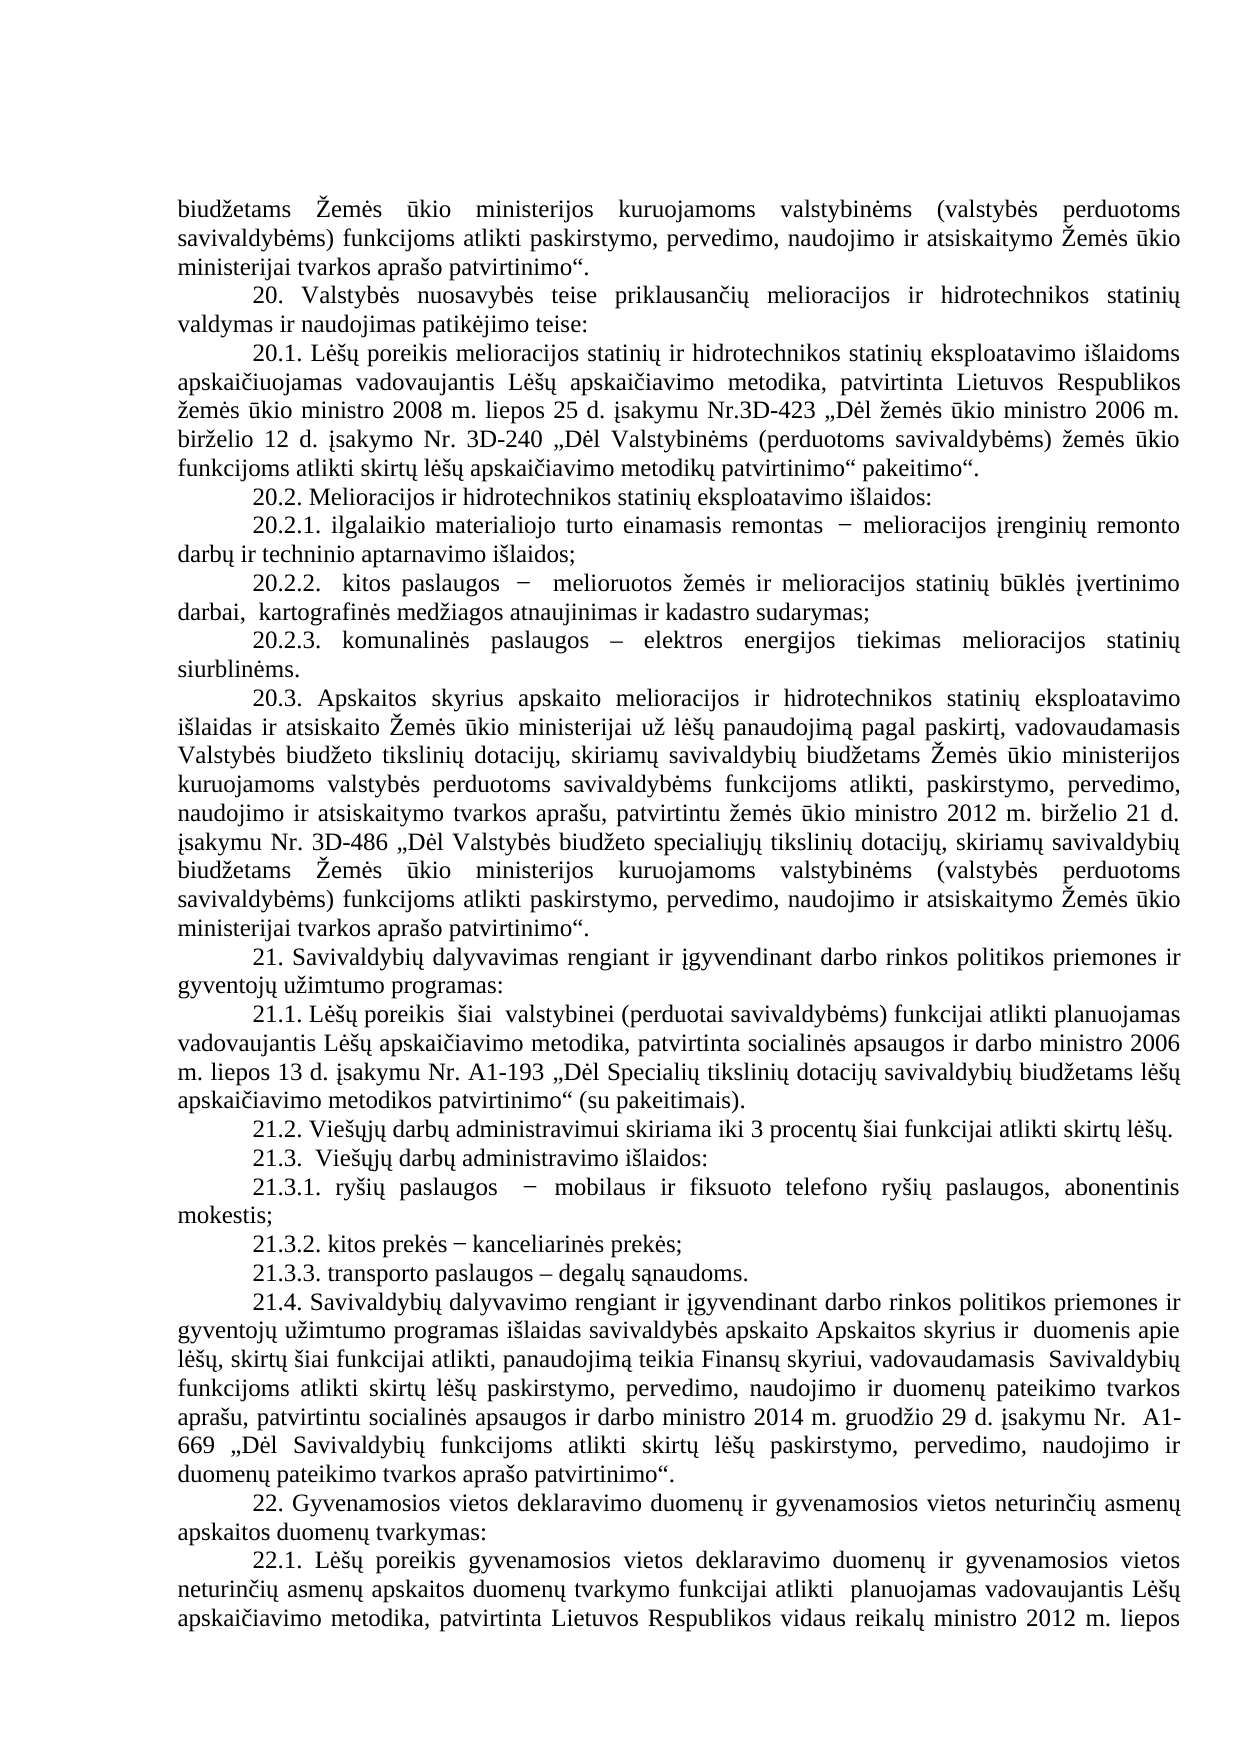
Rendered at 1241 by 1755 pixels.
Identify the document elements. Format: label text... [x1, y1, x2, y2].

text 21.3.3. transporto paslaugos – degalų sąnaudoms. [177, 1258, 1181, 1287]
text 21.3. Viešųjų darbų administravimo išlaidos: [177, 1143, 1181, 1172]
text 20.2.1. ilgalaikio materialiojo turto einamasis remontas ̶ melioracijos įrenginių remonto darbų ir techninio aptarnavimo išlaidos; [177, 511, 1181, 568]
text 21.2. Viešųjų darbų administravimui skiriama iki 3 procentų šiai funkcijai atlikti skirtų lėšų. [177, 1114, 1181, 1143]
text 21. Savivaldybių dalyvavimas rengiant ir įgyvendinant darbo rinkos politikos priemones ir gyventojų užimtumo programas: [177, 942, 1181, 999]
text 21.1. Lėšų poreikis šiai valstybinei (perduotai savivaldybėms) funkcijai atlikti planuojamas vadovaujantis Lėšų apskaičiavimo metodika, patvirtinta socialinės apsaugos ir darbo ministro 2006 m. liepos 13 d. įsakymu Nr. A1-193 „Dėl Specialių tikslinių dotacijų savivaldybių biudžetams lėšų apskaičiavimo metodikos patvirtinimo“ (su pakeitimais). [177, 999, 1181, 1114]
text 20.2.2. kitos paslaugos ̶ melioruotos žemės ir melioracijos statinių būklės įvertinimo darbai, kartografinės medžiagos atnaujinimas ir kadastro sudarymas; [177, 568, 1181, 626]
text 21.4. Savivaldybių dalyvavimo rengiant ir įgyvendinant darbo rinkos politikos priemones ir gyventojų užimtumo programas išlaidas savivaldybės apskaito Apskaitos skyrius ir duomenis apie lėšų, skirtų šiai funkcijai atlikti, panaudojimą teikia Finansų skyriui, vadovaudamasis Savivaldybių funkcijoms atlikti skirtų lėšų paskirstymo, pervedimo, naudojimo ir duomenų pateikimo tvarkos aprašu, patvirtintu socialinės apsaugos ir darbo ministro 2014 m. gruodžio 29 d. įsakymu Nr. A1-669 „Dėl Savivaldybių funkcijoms atlikti skirtų lėšų paskirstymo, pervedimo, naudojimo ir duomenų pateikimo tvarkos aprašo patvirtinimo“. [177, 1287, 1181, 1488]
text biudžetams Žemės ūkio ministerijos kuruojamoms valstybinėms (valstybės perduotoms savivaldybėms) funkcijoms atlikti paskirstymo, pervedimo, naudojimo ir atsiskaitymo Žemės ūkio ministerijai tvarkos aprašo patvirtinimo“. [177, 194, 1181, 281]
text 20.2.3. komunalinės paslaugos – elektros energijos tiekimas melioracijos statinių siurblinėms. [177, 626, 1181, 683]
text 20.1. Lėšų poreikis melioracijos statinių ir hidrotechnikos statinių eksploatavimo išlaidoms apskaičiuojamas vadovaujantis Lėšų apskaičiavimo metodika, patvirtinta Lietuvos Respublikos žemės ūkio ministro 2008 m. liepos 25 d. įsakymu Nr.3D-423 „Dėl žemės ūkio ministro 2006 m. birželio 12 d. įsakymo Nr. 3D-240 „Dėl Valstybinėms (perduotoms savivaldybėms) žemės ūkio funkcijoms atlikti skirtų lėšų apskaičiavimo metodikų patvirtinimo“ pakeitimo“. [177, 338, 1181, 482]
text 20.2. Melioracijos ir hidrotechnikos statinių eksploatavimo išlaidos: [177, 482, 1181, 511]
text 20. Valstybės nuosavybės teise priklausančių melioracijos ir hidrotechnikos statinių valdymas ir naudojimas patikėjimo teise: [177, 281, 1181, 338]
text 20.3. Apskaitos skyrius apskaito melioracijos ir hidrotechnikos statinių eksploatavimo išlaidas ir atsiskaito Žemės ūkio ministerijai už lėšų panaudojimą pagal paskirtį, vadovaudamasis Valstybės biudžeto tikslinių dotacijų, skiriamų savivaldybių biudžetams Žemės ūkio ministerijos kuruojamoms valstybės perduotoms savivaldybėms funkcijoms atlikti, paskirstymo, pervedimo, naudojimo ir atsiskaitymo tvarkos aprašu, patvirtintu žemės ūkio ministro 2012 m. birželio 21 d. įsakymu Nr. 3D-486 „Dėl Valstybės biudžeto specialiųjų tikslinių dotacijų, skiriamų savivaldybių biudžetams Žemės ūkio ministerijos kuruojamoms valstybinėms (valstybės perduotoms savivaldybėms) funkcijoms atlikti paskirstymo, pervedimo, naudojimo ir atsiskaitymo Žemės ūkio ministerijai tvarkos aprašo patvirtinimo“. [177, 683, 1181, 942]
text 22.1. Lėšų poreikis gyvenamosios vietos deklaravimo duomenų ir gyvenamosios vietos neturinčių asmenų apskaitos duomenų tvarkymo funkcijai atlikti planuojamas vadovaujantis Lėšų apskaičiavimo metodika, patvirtinta Lietuvos Respublikos vidaus reikalų ministro 2012 m. liepos [177, 1546, 1181, 1632]
text 21.3.1. ryšių paslaugos ̶ mobilaus ir fiksuoto telefono ryšių paslaugos, abonentinis mokestis; [177, 1172, 1181, 1229]
text 21.3.2. kitos prekės ̶ kanceliarinės prekės; [177, 1229, 1181, 1258]
text 22. Gyvenamosios vietos deklaravimo duomenų ir gyvenamosios vietos neturinčių asmenų apskaitos duomenų tvarkymas: [177, 1488, 1181, 1546]
